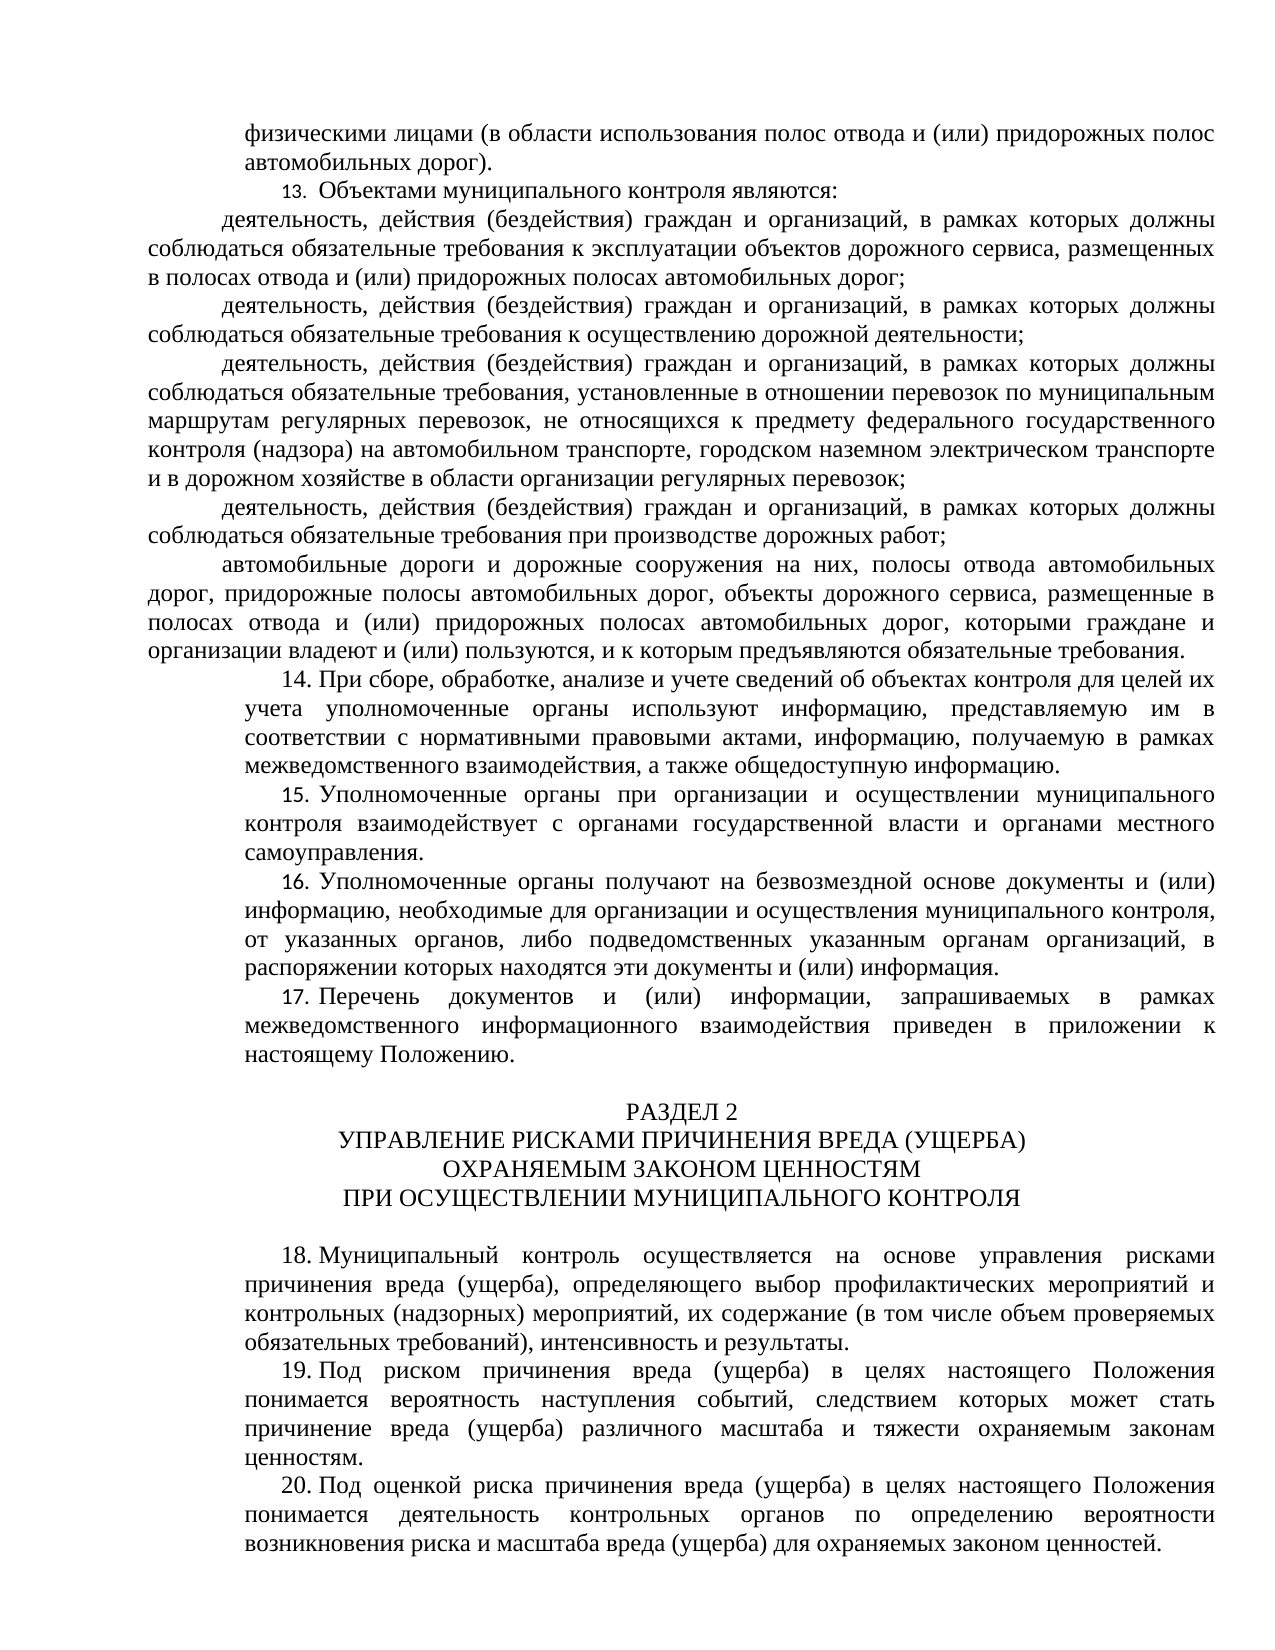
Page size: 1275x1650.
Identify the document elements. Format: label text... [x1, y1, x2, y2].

text УПРАВЛЕНИЕ РИСКАМИ ПРИЧИНЕНИЯ ВРЕДА (УЩЕРБА) [148, 1125, 1216, 1154]
text деятельность, действия (бездействия) граждан и организаций, в рамках которых должны соблюдаться обязательные требования к осуществлению дорожной деятельности; [148, 291, 1216, 348]
list Муниципальный контроль осуществляется на основе управления рисками причинения вреда (ущерба), определяющего выбор профилактических мероприятий и контрольных (надзорных) мероприятий, их содержание (в том числе объем проверяемых обязательных требований), интенсивность и результаты. [207, 1240, 1216, 1355]
list Под риском причинения вреда (ущерба) в целях настоящего Положения понимается вероятность наступления событий, следствием которых может стать причинение вреда (ущерба) различного масштаба и тяжести охраняемым законам ценностям. [207, 1355, 1216, 1470]
text ОХРАНЯЕМЫМ ЗАКОНОМ ЦЕННОСТЯМ [148, 1154, 1216, 1183]
list Под оценкой риска причинения вреда (ущерба) в целях настоящего Положения понимается деятельность контрольных органов по определению вероятности возникновения риска и масштаба вреда (ущерба) для охраняемых законом ценностей. [207, 1470, 1216, 1557]
text автомобильные дороги и дорожные сооружения на них, полосы отвода автомобильных дорог, придорожные полосы автомобильных дорог, объекты дорожного сервиса, размещенные в полосах отвода и (или) придорожных полосах автомобильных дорог, которыми граждане и организации владеют и (или) пользуются, и к которым предъявляются обязательные требования. [148, 549, 1216, 664]
text деятельность, действия (бездействия) граждан и организаций, в рамках которых должны соблюдаться обязательные требования, установленные в отношении перевозок по муниципальным маршрутам регулярных перевозок, не относящихся к предмету федерального государственного контроля (надзора) на автомобильном транспорте, городском наземном электрическом транспорте и в дорожном хозяйстве в области организации регулярных перевозок; [148, 348, 1216, 492]
list При сборе, обработке, анализе и учете сведений об объектах контроля для целей их учета уполномоченные органы используют информацию, представляемую им в соответствии с нормативными правовыми актами, информацию, получаемую в рамках межведомственного взаимодействия, а также общедоступную информацию. [207, 664, 1216, 779]
list физическими лицами (в области использования полос отвода и (или) придорожных полос автомобильных дорог). [207, 118, 1216, 176]
list Уполномоченные органы получают на безвозмездной основе документы и (или) информацию, необходимые для организации и осуществления муниципального контроля, от указанных органов, либо подведомственных указанным органам организаций, в распоряжении которых находятся эти документы и (или) информация. [207, 866, 1216, 981]
list Уполномоченные органы при организации и осуществлении муниципального контроля взаимодействует с органами государственной власти и органами местного самоуправления. [207, 779, 1216, 866]
text деятельность, действия (бездействия) граждан и организаций, в рамках которых должны соблюдаться обязательные требования к эксплуатации объектов дорожного сервиса, размещенных в полосах отвода и (или) придорожных полосах автомобильных дорог; [148, 204, 1216, 291]
list Объектами муниципального контроля являются: [207, 176, 1216, 204]
text деятельность, действия (бездействия) граждан и организаций, в рамках которых должны соблюдаться обязательные требования при производстве дорожных работ; [148, 492, 1216, 549]
list Перечень документов и (или) информации, запрашиваемых в рамках межведомственного информационного взаимодействия приведен в приложении к настоящему Положению. [207, 981, 1216, 1068]
text ПРИ ОСУЩЕСТВЛЕНИИ МУНИЦИПАЛЬНОГО КОНТРОЛЯ [148, 1183, 1216, 1212]
text РАЗДЕЛ 2 [148, 1097, 1216, 1125]
